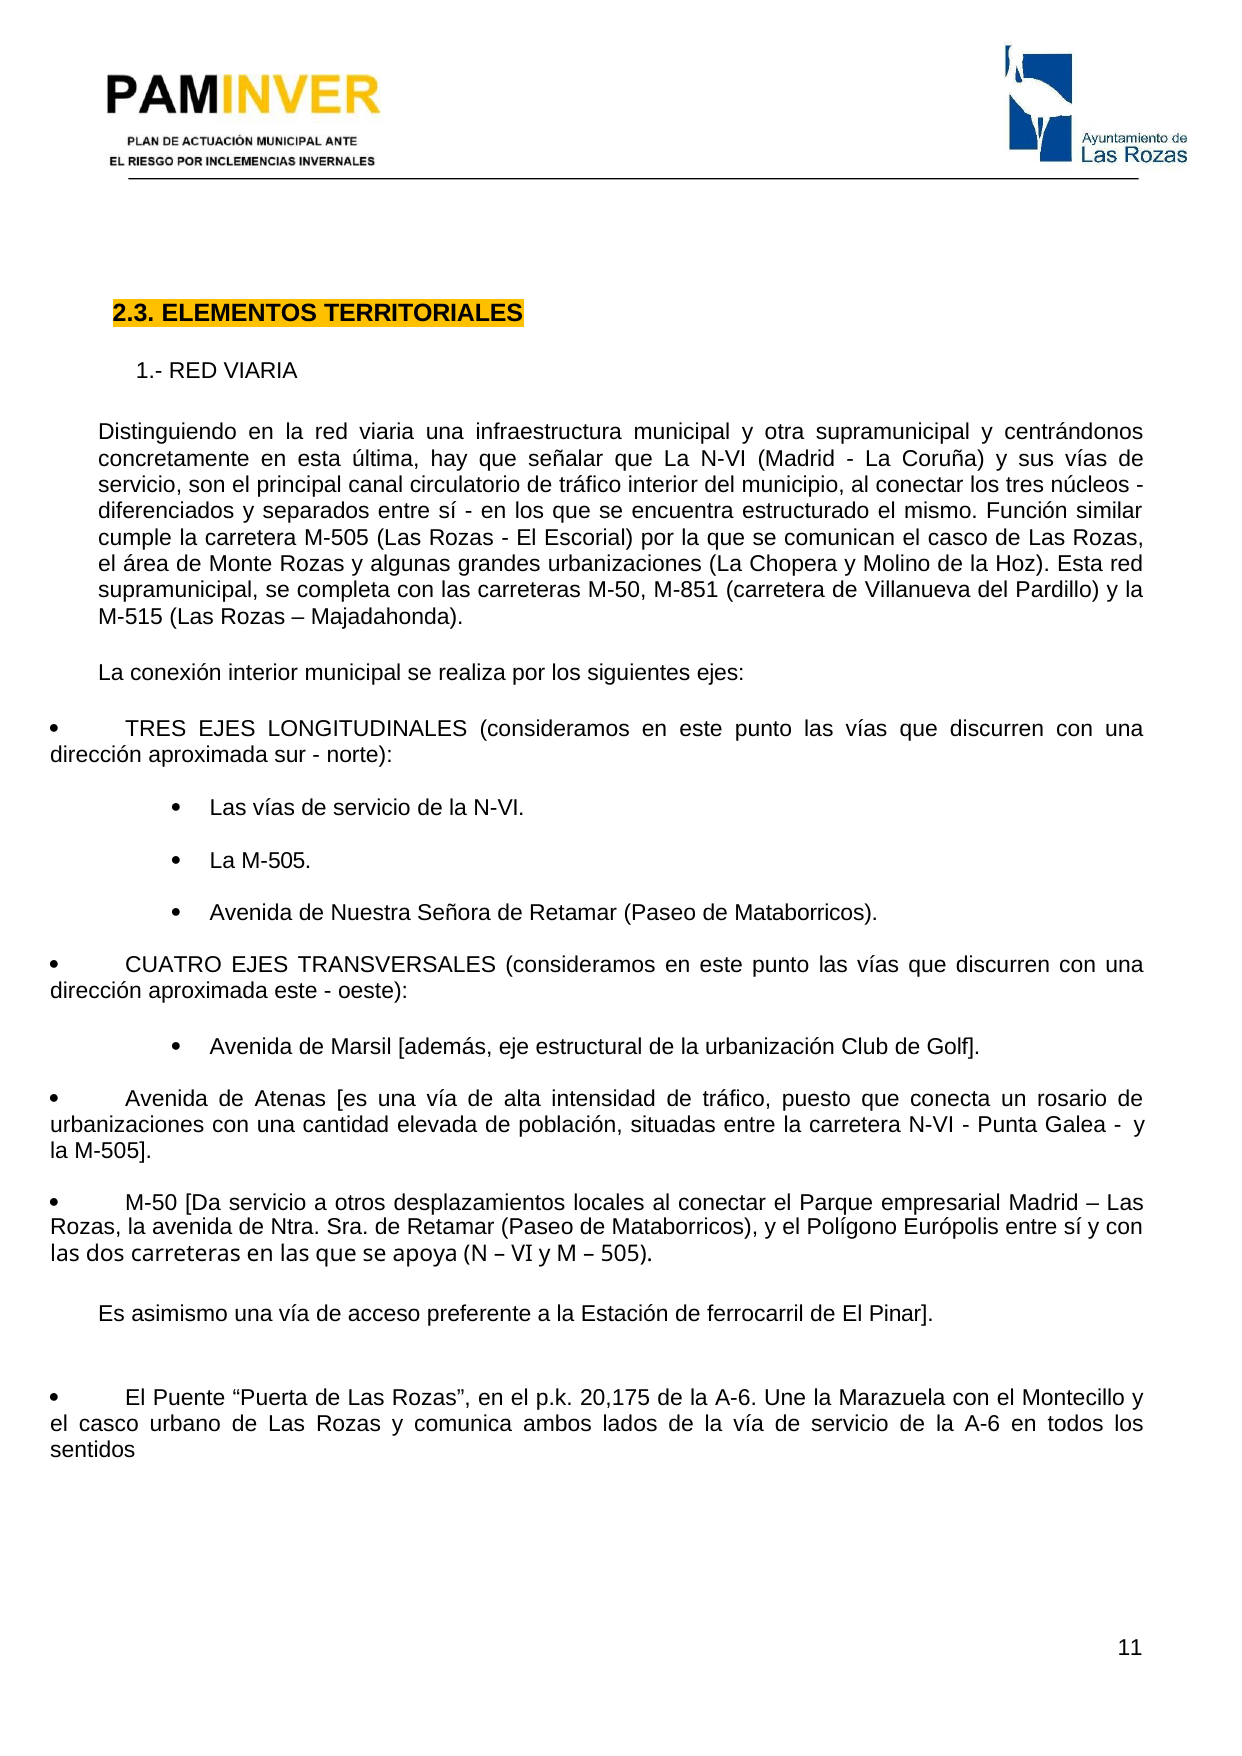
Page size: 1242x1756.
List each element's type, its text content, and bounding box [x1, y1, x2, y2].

list Las vías de servicio de la N-VI. [172, 794, 1217, 820]
list El Puente “Puerta de Las Rozas”, en el p.k. 20,175 de la A-6. Une la Marazuela con el Montecillo y el casco urbano de Las Rozas y comunica ambos lados de la vía de servicio de la A-6 en todos los sentidos [50, 1383, 1145, 1462]
list M-50 [Da servicio a otros desplazamientos locales al conectar el Parque empresarial Madrid – Las Rozas, la avenida de Ntra. Sra. de Retamar (Paseo de Mataborricos), y el Polígono Európolis entre sí y con las dos carreteras en las que se apoya (N – VI y M – 505). [50, 1191, 1144, 1268]
list Avenida de Marsil [además, eje estructural de la urbanización Club de Golf]. [172, 1033, 1217, 1060]
text Es asimismo una vía de acceso preferente a la Estación de ferrocarril de El Pinar]. [98, 1300, 1217, 1327]
list ELEMENTOS TERRITORIALES [112, 298, 1217, 327]
list Avenida de Nuestra Señora de Retamar (Paseo de Mataborricos). [172, 899, 1217, 925]
text La conexión interior municipal se realiza por los siguientes ejes: [98, 659, 1217, 686]
list La M-505. [172, 847, 1217, 873]
text Distinguiendo en la red viaria una infraestructura municipal y otra supramunicipal y centrándonos concretamente en esta última, hay que señalar que La N-VI (Madrid - La Coruña) y sus vías de servicio, son el principal canal circulatorio de tráfico interior del municipio, al conectar los tres núcleos - diferenciados y separados entre sí - en los que se encuentra estructurado el mismo. Función similar cumple la carretera M-505 (Las Rozas - El Escorial) por la que se comunican el casco de Las Rozas, el área de Monte Rozas y algunas grandes urbanizaciones (La Chopera y Molino de la Hoz). Esta red supramunicipal, se completa con las carreteras M-50, M-851 (carretera de Villanueva del Pardillo) y la M-515 (Las Rozas – Majadahonda). [98, 418, 1144, 629]
list CUATRO EJES TRANSVERSALES (consideramos en este punto las vías que discurren con una dirección aproximada este - oeste): [50, 952, 1144, 1003]
text 1.- RED VIARIA [136, 357, 1217, 384]
list TRES EJES LONGITUDINALES (consideramos en este punto las vías que discurren con una dirección aproximada sur - norte): [50, 716, 1144, 767]
list Avenida de Atenas [es una vía de alta intensidad de tráfico, puesto que conecta un rosario de urbanizaciones con una cantidad elevada de población, situadas entre la carretera N-VI - Punta Galea - y la M-505]. [50, 1086, 1144, 1163]
